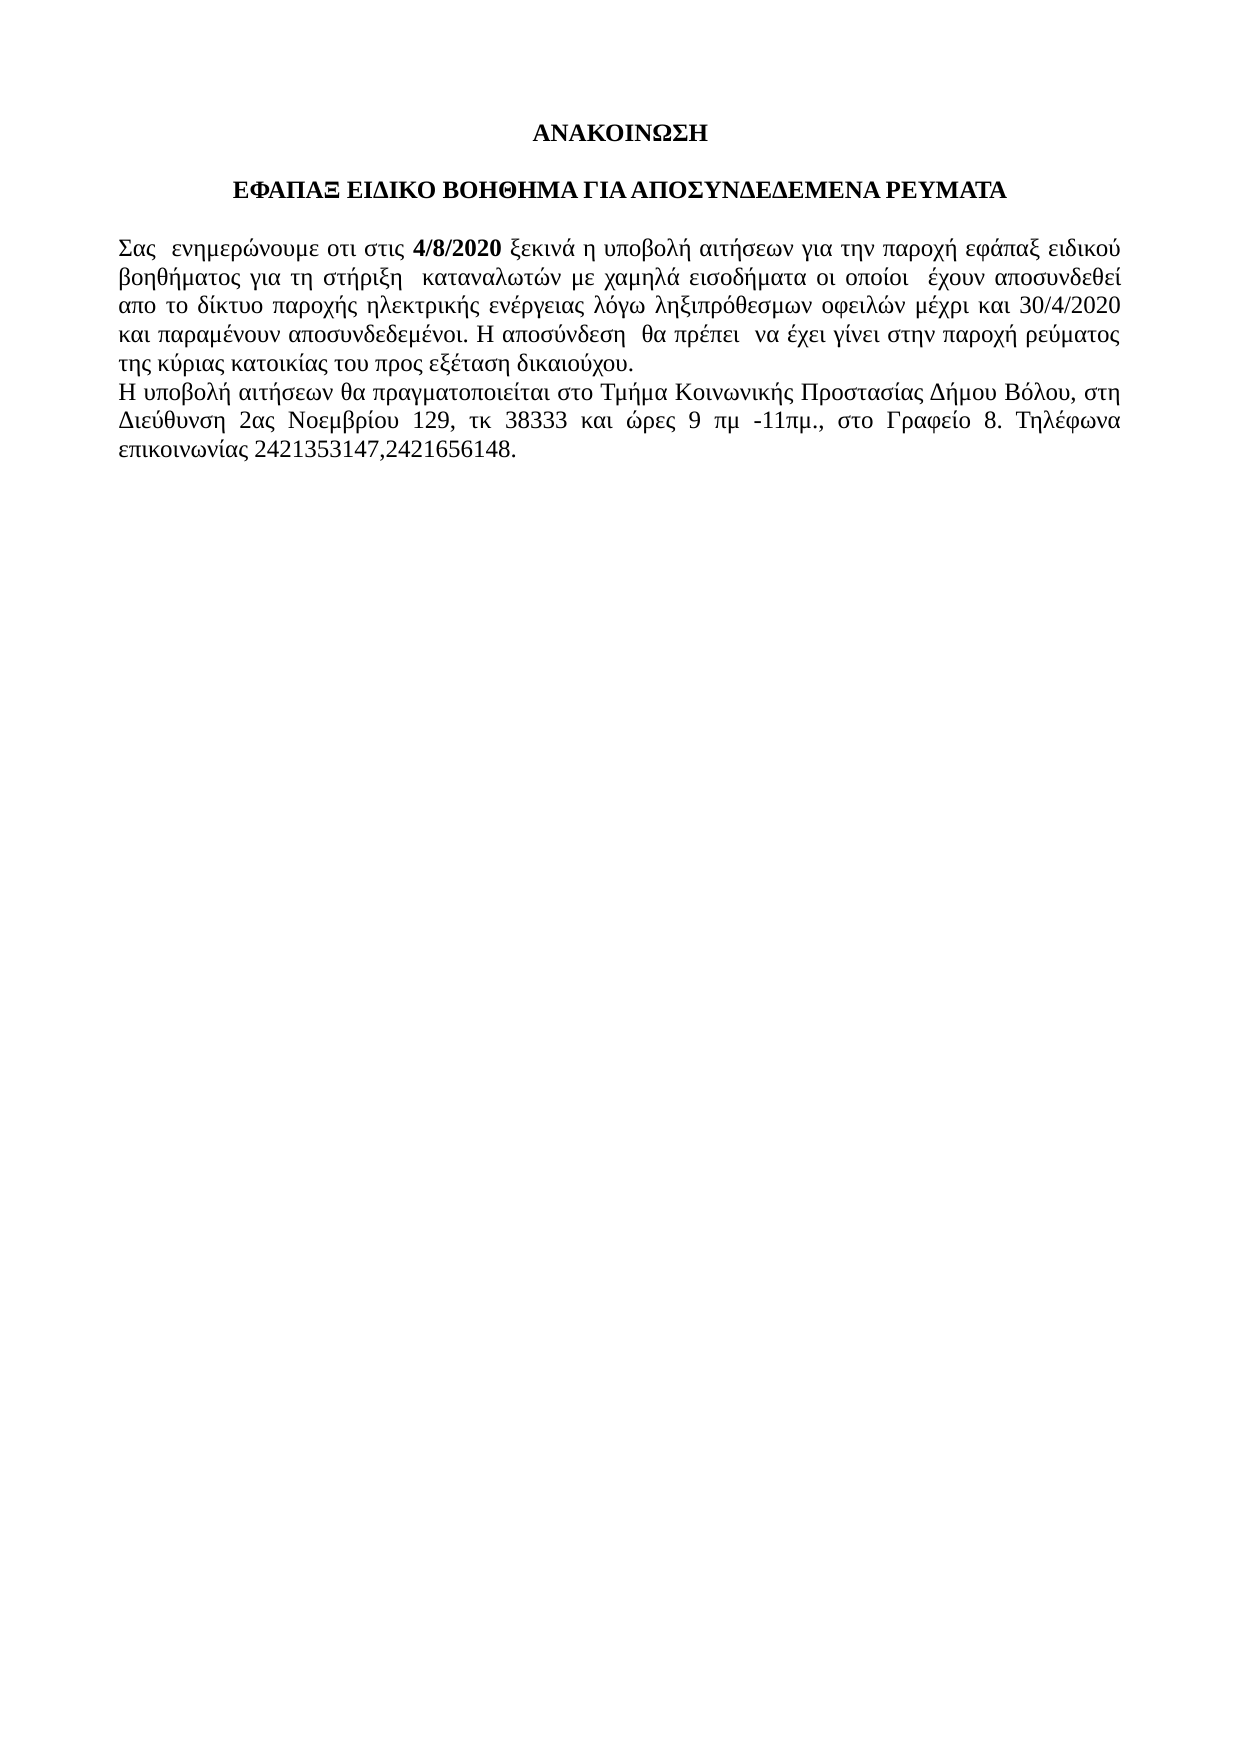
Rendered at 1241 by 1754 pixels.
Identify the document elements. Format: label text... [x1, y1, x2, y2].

text ΕΦΑΠΑΞ ΕΙΔΙΚΟ ΒΟΗΘΗΜΑ ΓΙΑ ΑΠΟΣΥΝΔΕΔΕΜΕΝΑ ΡΕΥΜΑΤΑ [118, 176, 1122, 204]
text ΑΝΑΚΟΙΝΩΣΗ [118, 118, 1122, 147]
text Η υποβολή αιτήσεων θα πραγματοποιείται στο Τμήμα Κοινωνικής Προστασίας Δήμου Βόλου, στη Διεύθυνση 2ας Νοεμβρίου 129, τκ 38333 και ώρες 9 πμ -11πμ., στο Γραφείο 8. Τηλέφωνα επικοινωνίας 2421353147,2421656148. [118, 377, 1122, 463]
text Σας ενημερώνουμε οτι στις 4/8/2020 ξεκινά η υποβολή αιτήσεων για την παροχή εφάπαξ ειδικού βοηθήματος για τη στήριξη καταναλωτών με χαμηλά εισοδήματα οι οποίοι έχουν αποσυνδεθεί απο το δίκτυο παροχής ηλεκτρικής ενέργειας λόγω ληξιπρόθεσμων οφειλών μέχρι και 30/4/2020 και παραμένουν αποσυνδεδεμένοι. Η αποσύνδεση θα πρέπει να έχει γίνει στην παροχή ρεύματος της κύριας κατοικίας του προς εξέταση δικαιούχου. [118, 233, 1122, 377]
